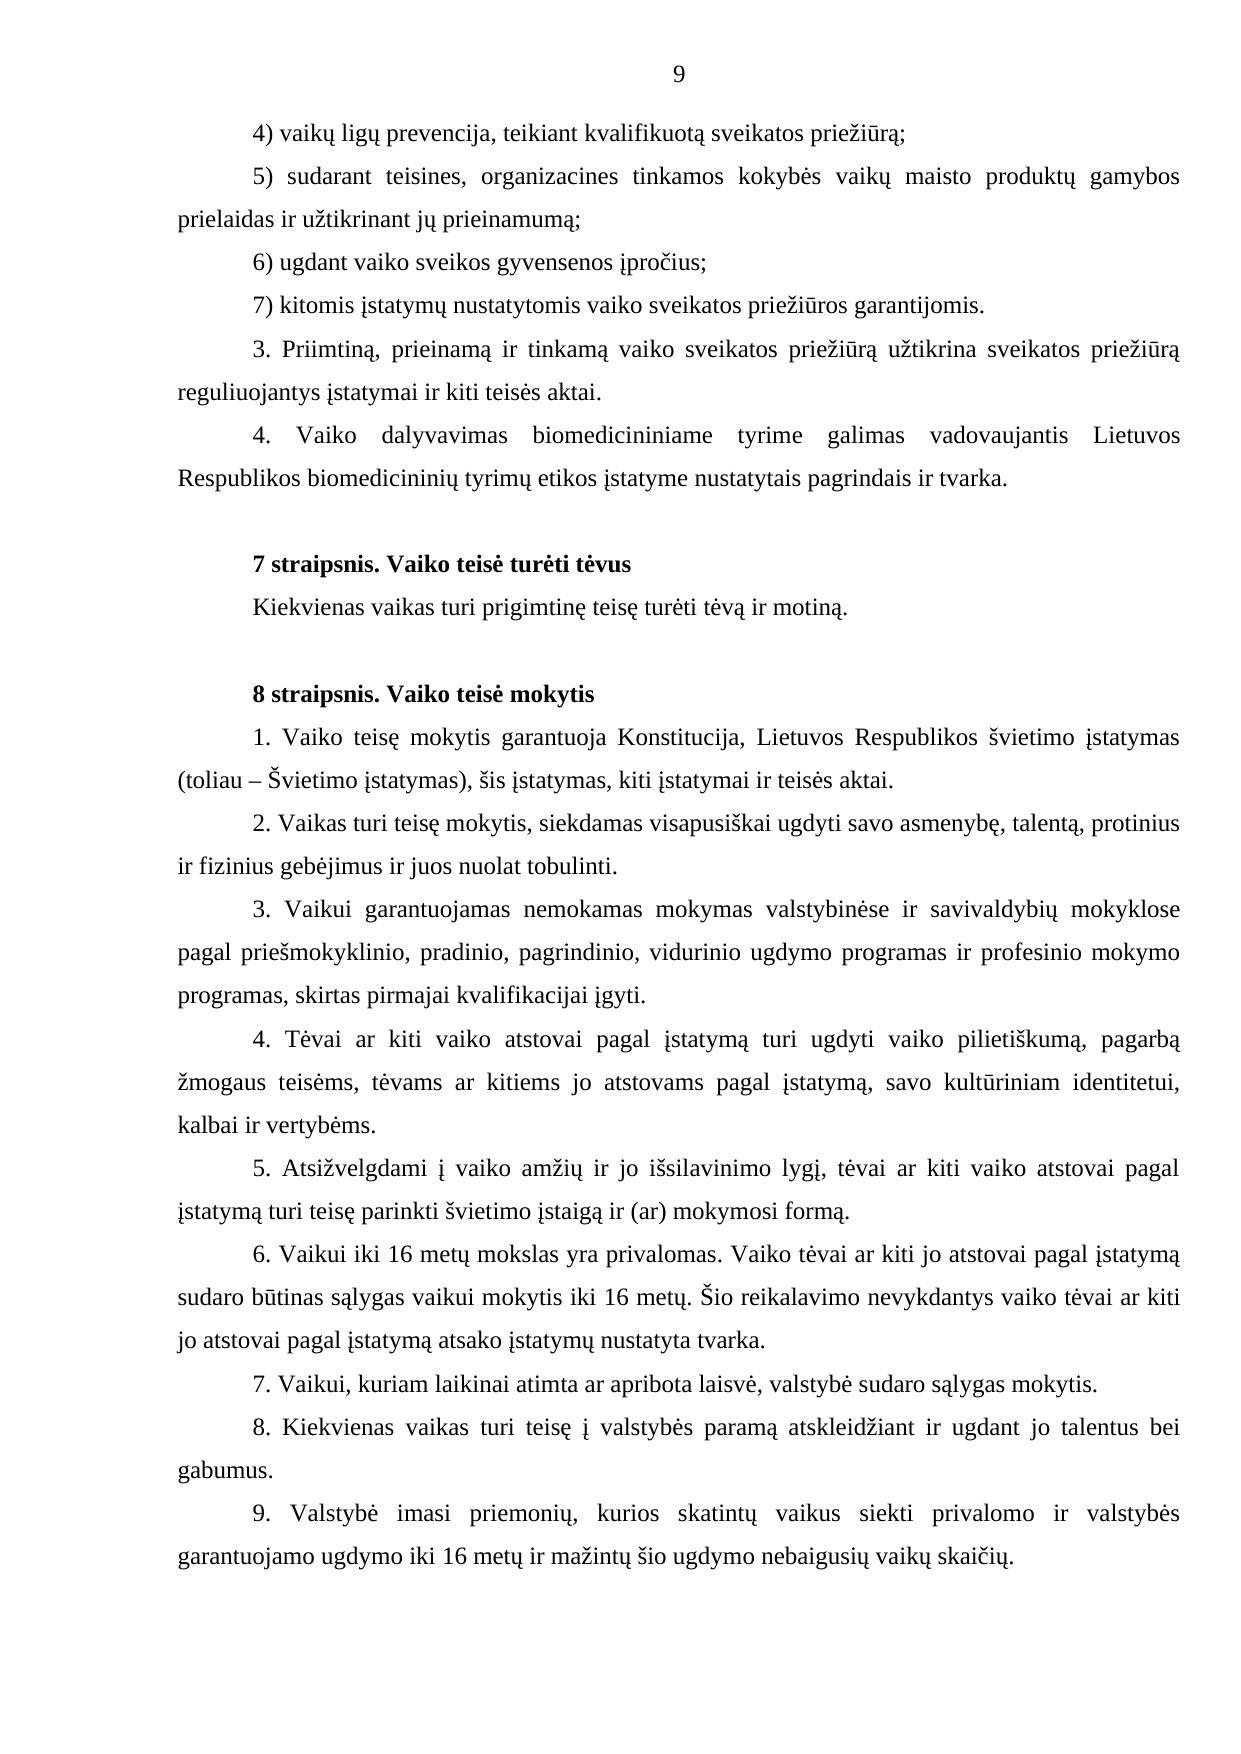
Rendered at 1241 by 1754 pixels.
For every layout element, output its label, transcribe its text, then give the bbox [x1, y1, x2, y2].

text 5) sudarant teisines, organizacines tinkamos kokybės vaikų maisto produktų gamybos prielaidas ir užtikrinant jų prieinamumą; [177, 161, 1181, 233]
text 4. Vaiko dalyvavimas biomedicininiame tyrime galimas vadovaujantis Lietuvos Respublikos biomedicininių tyrimų etikos įstatyme nustatytais pagrindais ir tvarka. [177, 420, 1181, 492]
text 3. Vaikui garantuojamas nemokamas mokymas valstybinėse ir savivaldybių mokyklose pagal priešmokyklinio, pradinio, pagrindinio, vidurinio ugdymo programas ir profesinio mokymo programas, skirtas pirmajai kvalifikacijai įgyti. [177, 894, 1181, 1009]
text Kiekvienas vaikas turi prigimtinę teisę turėti tėvą ir motiną. [177, 592, 1181, 621]
text 6. Vaikui iki 16 metų mokslas yra privalomas. Vaiko tėvai ar kiti jo atstovai pagal įstatymą sudaro būtinas sąlygas vaikui mokytis iki 16 metų. Šio reikalavimo nevykdantys vaiko tėvai ar kiti jo atstovai pagal įstatymą atsako įstatymų nustatyta tvarka. [177, 1239, 1181, 1354]
text 2. Vaikas turi teisę mokytis, siekdamas visapusiškai ugdyti savo asmenybę, talentą, protinius ir fizinius gebėjimus ir juos nuolat tobulinti. [177, 808, 1181, 880]
text 4. Tėvai ar kiti vaiko atstovai pagal įstatymą turi ugdyti vaiko pilietiškumą, pagarbą žmogaus teisėms, tėvams ar kitiems jo atstovams pagal įstatymą, savo kultūriniam identitetui, kalbai ir vertybėms. [177, 1024, 1181, 1139]
text 8 straipsnis. Vaiko teisė mokytis [177, 679, 1181, 707]
text 7 straipsnis. Vaiko teisė turėti tėvus [177, 549, 1181, 578]
text 9. Valstybė imasi priemonių, kurios skatintų vaikus siekti privalomo ir valstybės garantuojamo ugdymo iki 16 metų ir mažintų šio ugdymo nebaigusių vaikų skaičių. [177, 1498, 1181, 1570]
text 6) ugdant vaiko sveikos gyvensenos įpročius; [177, 247, 1181, 276]
text 8. Kiekvienas vaikas turi teisę į valstybės paramą atskleidžiant ir ugdant jo talentus bei gabumus. [177, 1412, 1181, 1484]
text 4) vaikų ligų prevencija, teikiant kvalifikuotą sveikatos priežiūrą; [177, 118, 1181, 147]
text 3. Priimtiną, prieinamą ir tinkamą vaiko sveikatos priežiūrą užtikrina sveikatos priežiūrą reguliuojantys įstatymai ir kiti teisės aktai. [177, 334, 1181, 406]
text 5. Atsižvelgdami į vaiko amžių ir jo išsilavinimo lygį, tėvai ar kiti vaiko atstovai pagal įstatymą turi teisę parinkti švietimo įstaigą ir (ar) mokymosi formą. [177, 1153, 1181, 1225]
text 7) kitomis įstatymų nustatytomis vaiko sveikatos priežiūros garantijomis. [177, 291, 1181, 319]
text 1. Vaiko teisę mokytis garantuoja Konstitucija, Lietuvos Respublikos švietimo įstatymas (toliau – Švietimo įstatymas), šis įstatymas, kiti įstatymai ir teisės aktai. [177, 722, 1181, 794]
text 7. Vaikui, kuriam laikinai atimta ar apribota laisvė, valstybė sudaro sąlygas mokytis. [177, 1369, 1181, 1397]
